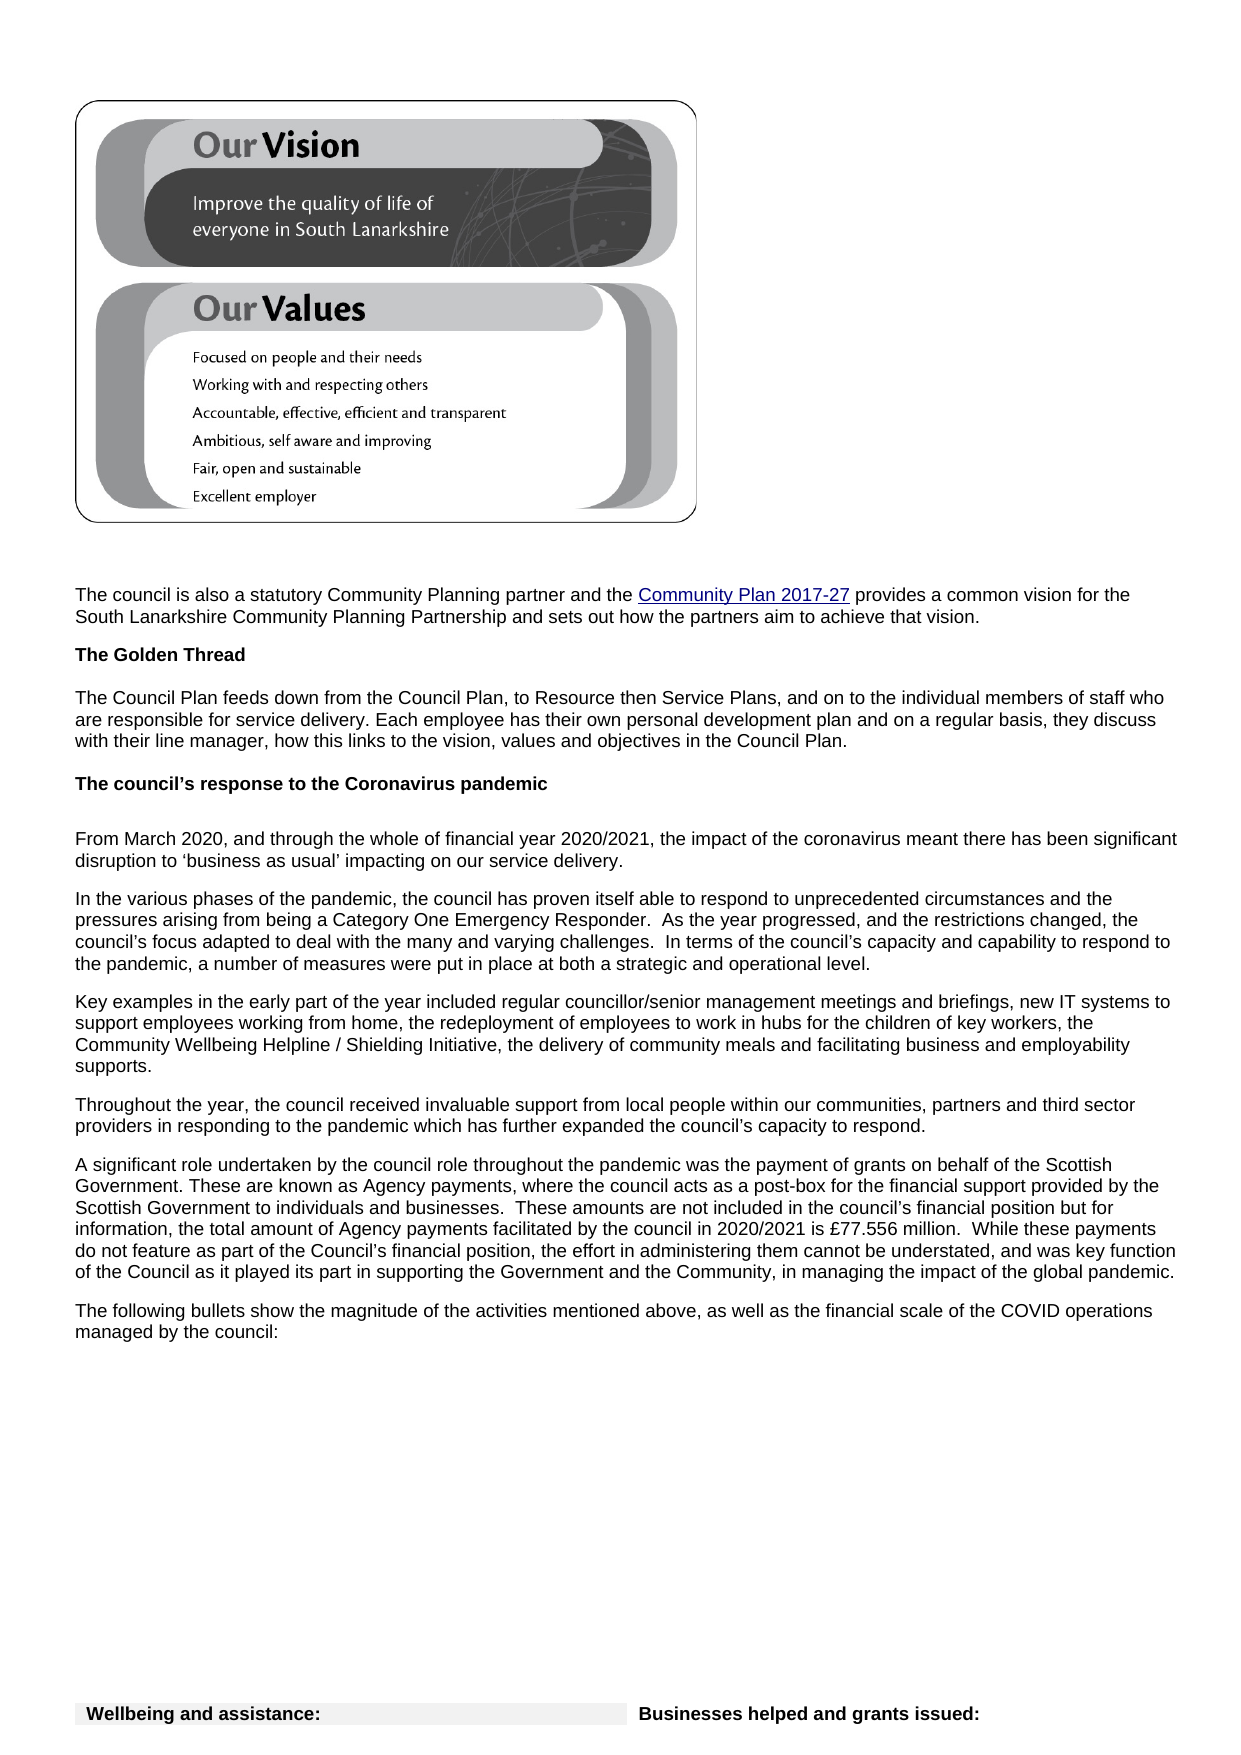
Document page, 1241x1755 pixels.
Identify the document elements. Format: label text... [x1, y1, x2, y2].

text The council is also a statutory Community Planning partner and the Community Plan 2017-27 provides a common vision for the South Lanarkshire Community Planning Partnership and sets out how the partners aim to achieve that vision. [75, 584, 1180, 627]
text Key examples in the early part of the year included regular councillor/senior management meetings and briefings, new IT systems to support employees working from home, the redeployment of employees to work in hubs for the children of key workers, the Community Wellbeing Helpline / Shielding Initiative, the delivery of community meals and facilitating business and employability supports. [75, 991, 1180, 1077]
text In the various phases of the pandemic, the council has proven itself able to respond to unprecedented circumstances and the pressures arising from being a Category One Emergency Responder. As the year progressed, and the restrictions changed, the council’s focus adapted to deal with the many and varying challenges. In terms of the council’s capacity and capability to respond to the pandemic, a number of measures were put in place at both a strategic and operational level. [75, 888, 1180, 974]
text A significant role undertaken by the council role throughout the pandemic was the payment of grants on behalf of the Scottish Government. These are known as Agency payments, where the council acts as a post-box for the financial support provided by the Scottish Government to individuals and businesses. These amounts are not included in the council’s financial position but for information, the total amount of Agency payments facilitated by the council in 2020/2021 is £77.556 million. While these payments do not feature as part of the Council’s financial position, the effort in administering them cannot be understated, and was key function of the Council as it played its part in supporting the Government and the Community, in managing the impact of the global pandemic. [75, 1153, 1180, 1283]
text Throughout the year, the council received invaluable support from local people within our communities, partners and third sector providers in responding to the pandemic which has further expanded the council’s capacity to respond. [75, 1093, 1180, 1137]
text From March 2020, and through the whole of financial year 2020/2021, the impact of the coronavirus meant there has been significant disruption to ‘business as usual’ impacting on our service delivery. [75, 828, 1180, 871]
text The following bullets show the magnitude of the activities mentioned above, as well as the financial scale of the COVID operations managed by the council: [75, 1299, 1180, 1342]
text The Golden Thread The Council Plan feeds down from the Council Plan, to Resource then Service Plans, and on to the individual members of staff who are responsible for service delivery. Each employee has their own personal development plan and on a regular basis, they discuss with their line manager, how this links to the vision, values and objectives in the Council Plan. [75, 644, 1180, 751]
subtitle The council’s response to the Coronavirus pandemic [75, 772, 1180, 828]
